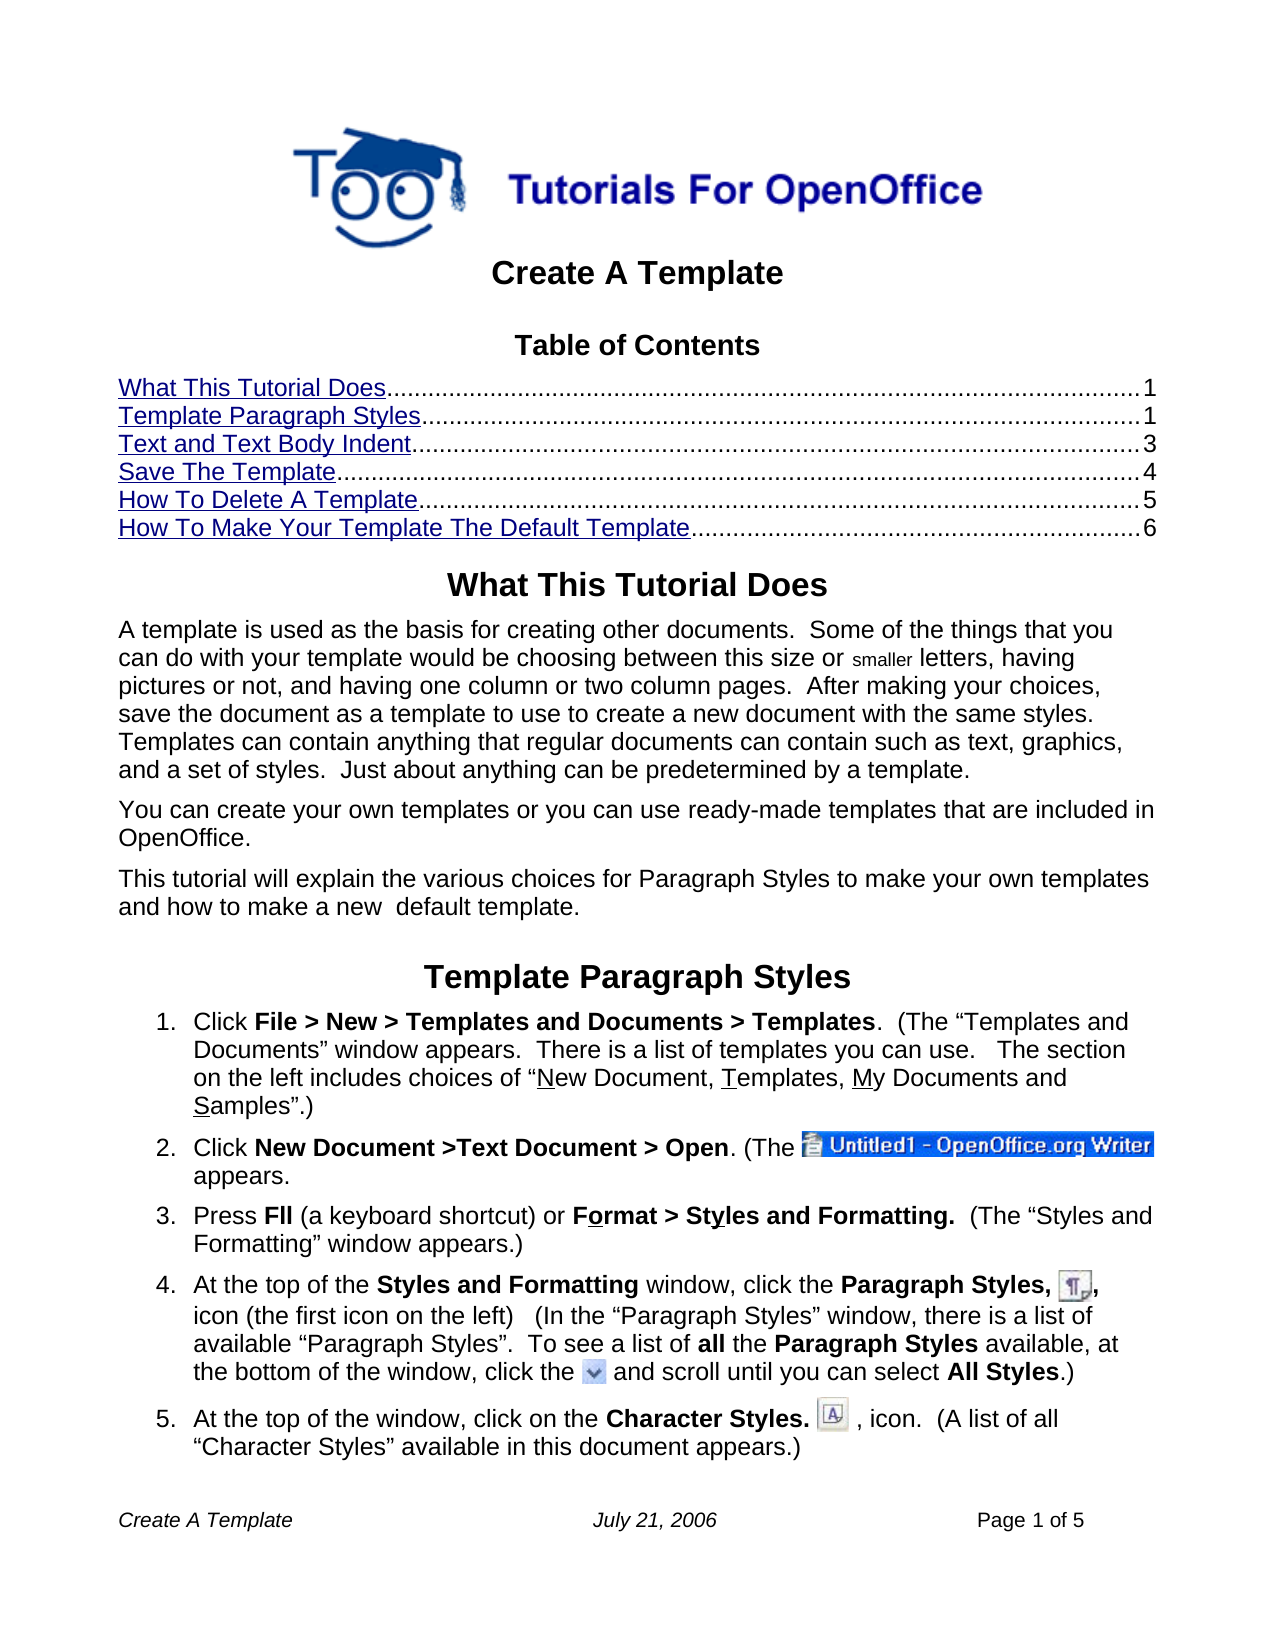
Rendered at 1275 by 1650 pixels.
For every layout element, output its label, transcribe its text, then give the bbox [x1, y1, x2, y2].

list At the top of the window, click on the Character Styles. , icon. (A list of all “Character Styles” available in this document appears.) [156, 1398, 1157, 1461]
text Text and Text Body Indent 3 [118, 430, 1157, 458]
text A template is used as the basis for creating other documents. Some of the things that you can do with your template would be choosing between this size or smaller letters, having pictures or not, and having one column or two column pages. After making your choices, save the document as a template to use to create a new document with the same styles. Templates can contain anything that regular documents can contain such as text, graphics, and a set of styles. Just about anything can be predetermined by a template. [118, 616, 1157, 784]
subtitle Template Paragraph Styles [118, 958, 1157, 995]
text Save The Template 4 [118, 458, 1157, 486]
picture [582, 1359, 607, 1384]
list Press Fll (a keyboard shortcut) or Format > Styles and Formatting. (The “Styles and Formatting” window appears.) [156, 1202, 1157, 1258]
picture [289, 118, 986, 254]
list Click New Document >Text Document > Open. (The appears. [156, 1132, 1157, 1189]
text You can create your own templates or you can use ready-made templates that are included in OpenOffice. [118, 796, 1157, 852]
picture [801, 1131, 1155, 1157]
text How To Make Your Template The Default Template 6 [118, 513, 1157, 541]
text How To Delete A Template 5 [118, 486, 1157, 513]
text This tutorial will explain the various choices for Paragraph Styles to make your own templates and how to make a new default template. [118, 864, 1157, 920]
list Click File > New > Templates and Documents > Templates. (The “Templates and Documents” window appears. There is a list of templates you can use. The section on the left includes choices of “New Document, Templates, My Documents and Samples”.) [156, 1008, 1157, 1119]
text Template Paragraph Styles 1 [118, 402, 1157, 430]
subtitle Table of Contents [118, 329, 1157, 361]
title Create A Template [118, 143, 1157, 291]
picture [1058, 1270, 1093, 1302]
subtitle What This Tutorial Does [118, 566, 1157, 604]
list At the top of the Styles and Formatting window, click the Paragraph Styles, , icon (the first icon on the left) (In the “Paragraph Styles” window, there is a list of available “Paragraph Styles”. To see a list of all the Paragraph Styles available, at the bottom of the window, click the and scroll until you can select All Styles.) [156, 1270, 1157, 1385]
picture [817, 1397, 849, 1432]
text What This Tutorial Does 1 [118, 374, 1157, 402]
